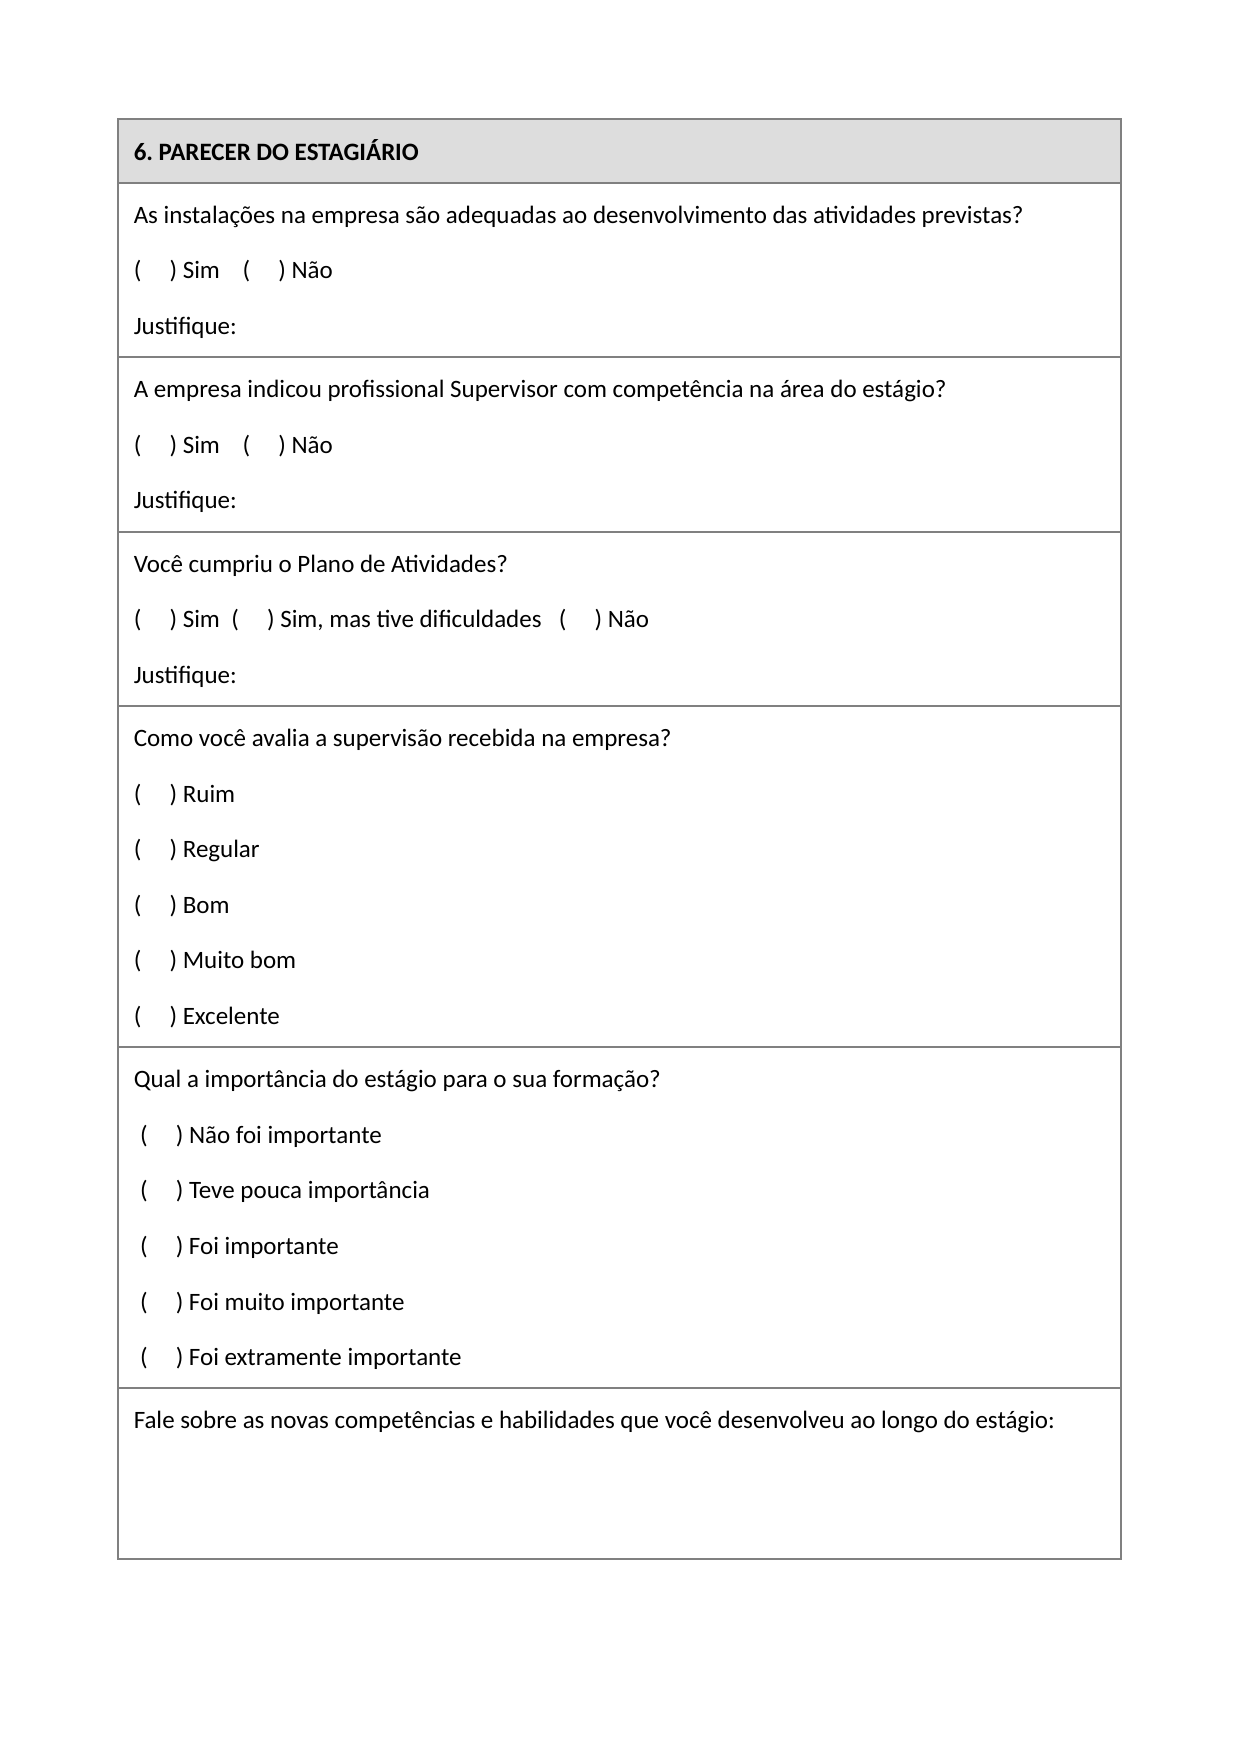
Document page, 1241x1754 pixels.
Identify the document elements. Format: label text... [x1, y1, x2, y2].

table_cell A empresa indicou profissional Supervisor com competência na área do estágio? ( ) Sim ( ) Não Justifique: [119, 358, 1120, 531]
table_cell Fale sobre as novas competências e habilidades que você desenvolveu ao longo do estágio: [119, 1389, 1120, 1558]
table_cell Qual a importância do estágio para o sua formação? ( ) Não foi importante ( ) Teve pouca importância ( ) Foi importante ( ) Foi muito importante ( ) Foi extramente importante [119, 1048, 1120, 1387]
table_cell Você cumpriu o Plano de Atividades? ( ) Sim ( ) Sim, mas tive dificuldades ( ) Não Justifique: [119, 533, 1120, 705]
table_cell As instalações na empresa são adequadas ao desenvolvimento das atividades previstas? ( ) Sim ( ) Não Justifique: [119, 184, 1120, 356]
table_cell Como você avalia a supervisão recebida na empresa? ( ) Ruim ( ) Regular ( ) Bom ( ) Muito bom ( ) Excelente [119, 707, 1120, 1046]
table_header 6. PARECER DO ESTAGIÁRIO [119, 120, 1120, 182]
